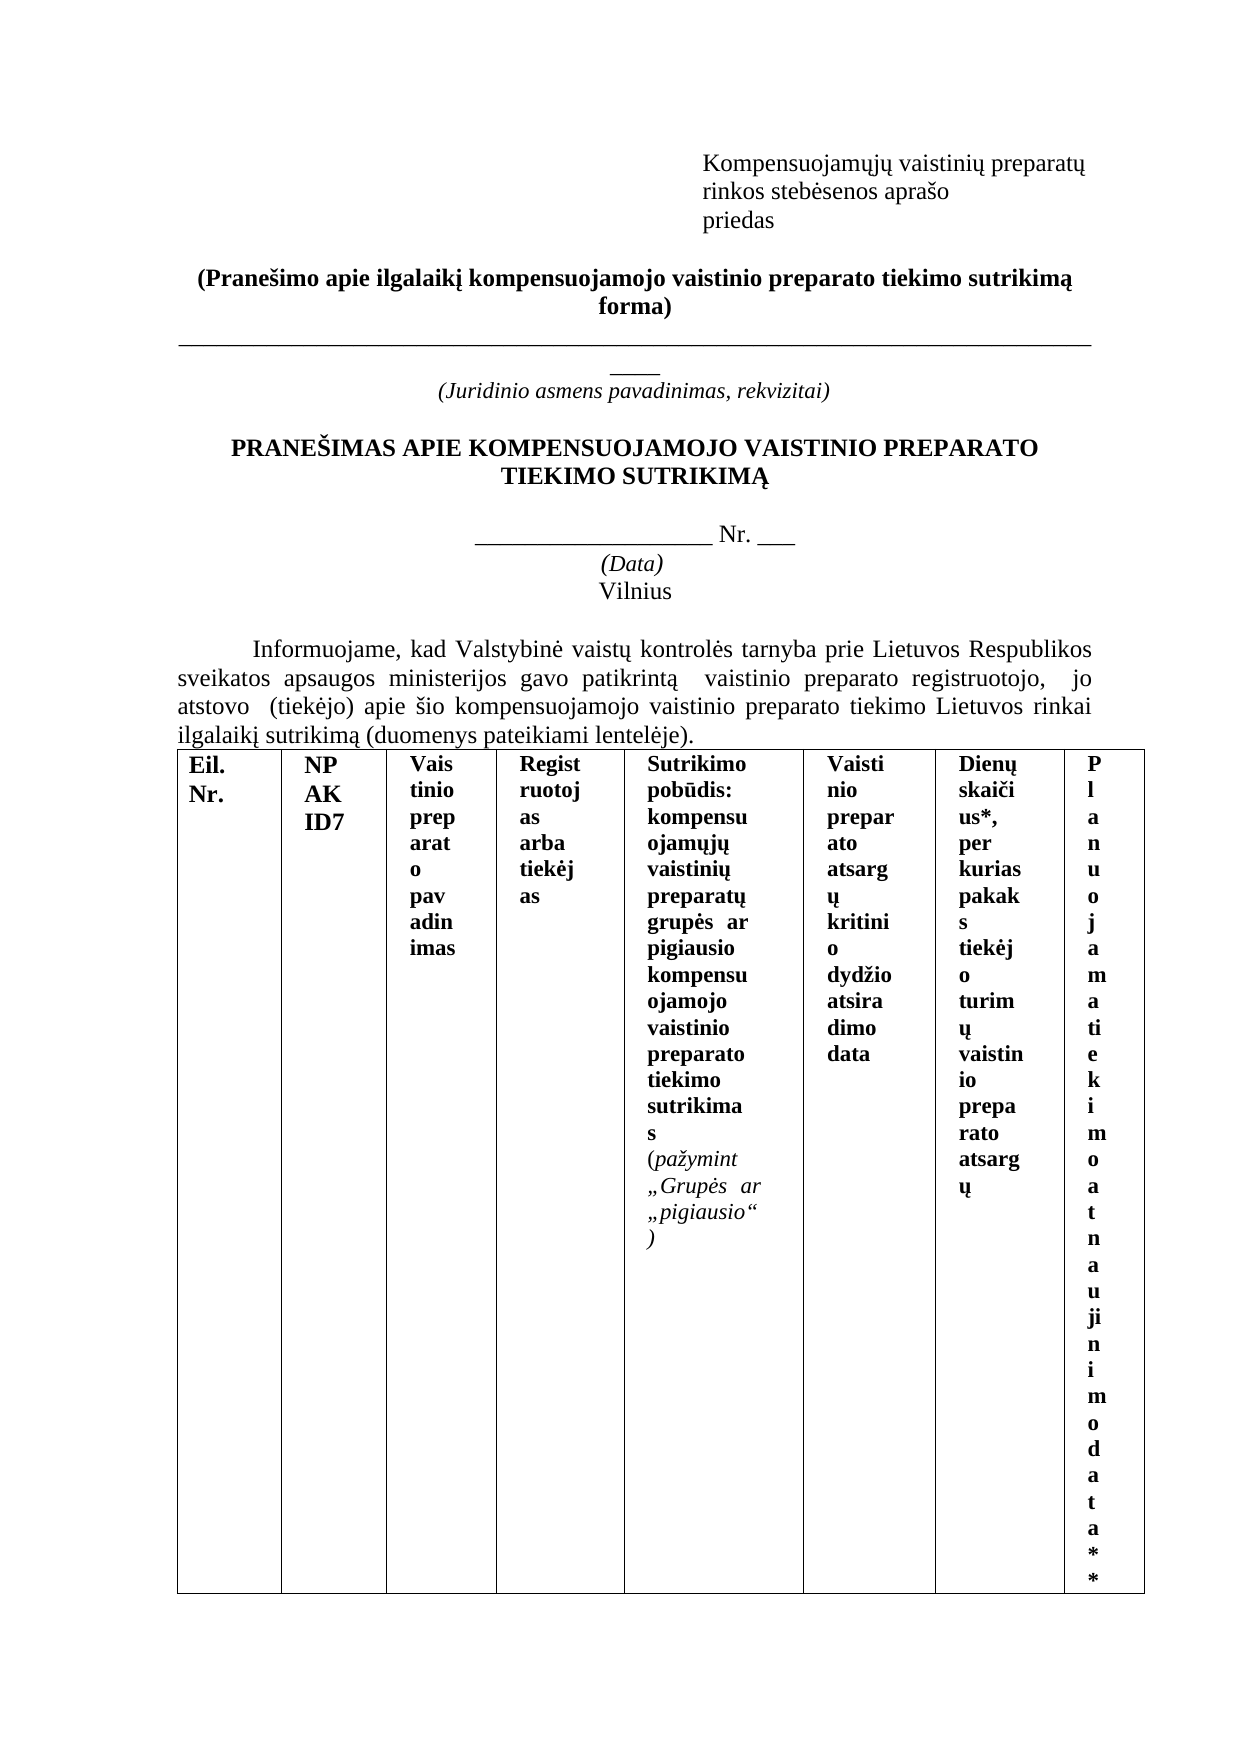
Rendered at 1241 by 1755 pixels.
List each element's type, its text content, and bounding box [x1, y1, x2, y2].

text priedas [702, 205, 1093, 234]
text Kompensuojamųjų vaistinių preparatų [702, 148, 1093, 176]
text (Pranešimo apie ilgalaikį kompensuojamojo vaistinio preparato tiekimo sutrikimą forma) [177, 263, 1093, 320]
text Informuojame, kad Valstybinė vaistų kontrolės tarnyba prie Lietuvos Respublikos sveikatos apsaugos ministerijos gavo patikrintą vaistinio preparato registruotojo, jo atstovo (tiekėjo) apie šio kompensuojamojo vaistinio preparato tiekimo Lietuvos rinkai ilgalaikį sutrikimą (duomenys pateikiami lentelėje). [177, 634, 1093, 749]
table_header Eil. Nr. [178, 750, 281, 1593]
table_header NPAKID7 [282, 750, 386, 1593]
text _____________________________________________________________________________ [177, 320, 1093, 378]
text rinkos stebėsenos aprašo [702, 176, 1093, 205]
table_header Planuojama tiekimo atnaujinimo data** [1065, 750, 1144, 1593]
table_header Vaistinio preparato pavadinimas [387, 750, 496, 1593]
text Vilnius [177, 576, 1093, 605]
table_header Dienų skaičius*, per kurias pakaks tiekėjo turimų vaistinio preparato atsargų [936, 750, 1064, 1593]
table_header Sutrikimo pobūdis: kompensuojamųjų vaistinių preparatų grupės ar pigiausio kompensuojamojo vaistinio preparato tiekimo sutrikimas (pažymint „Grupės ar „pigiausio“) [625, 750, 803, 1593]
text PRANEŠIMAS APIE KOMPENSUOJAMOJO VAISTINIO PREPARATO TIEKIMO SUTRIKIMĄ [177, 433, 1093, 490]
table_header Registruotojas arba tiekėjas [497, 750, 624, 1593]
text ___________________ Nr. ___ [177, 519, 1093, 548]
text (Juridinio asmens pavadinimas, rekvizitai) [177, 378, 1093, 404]
table_header Vaistinio preparato atsargų kritinio dydžio atsiradimo data [804, 750, 935, 1593]
text (Data) [177, 548, 1093, 576]
